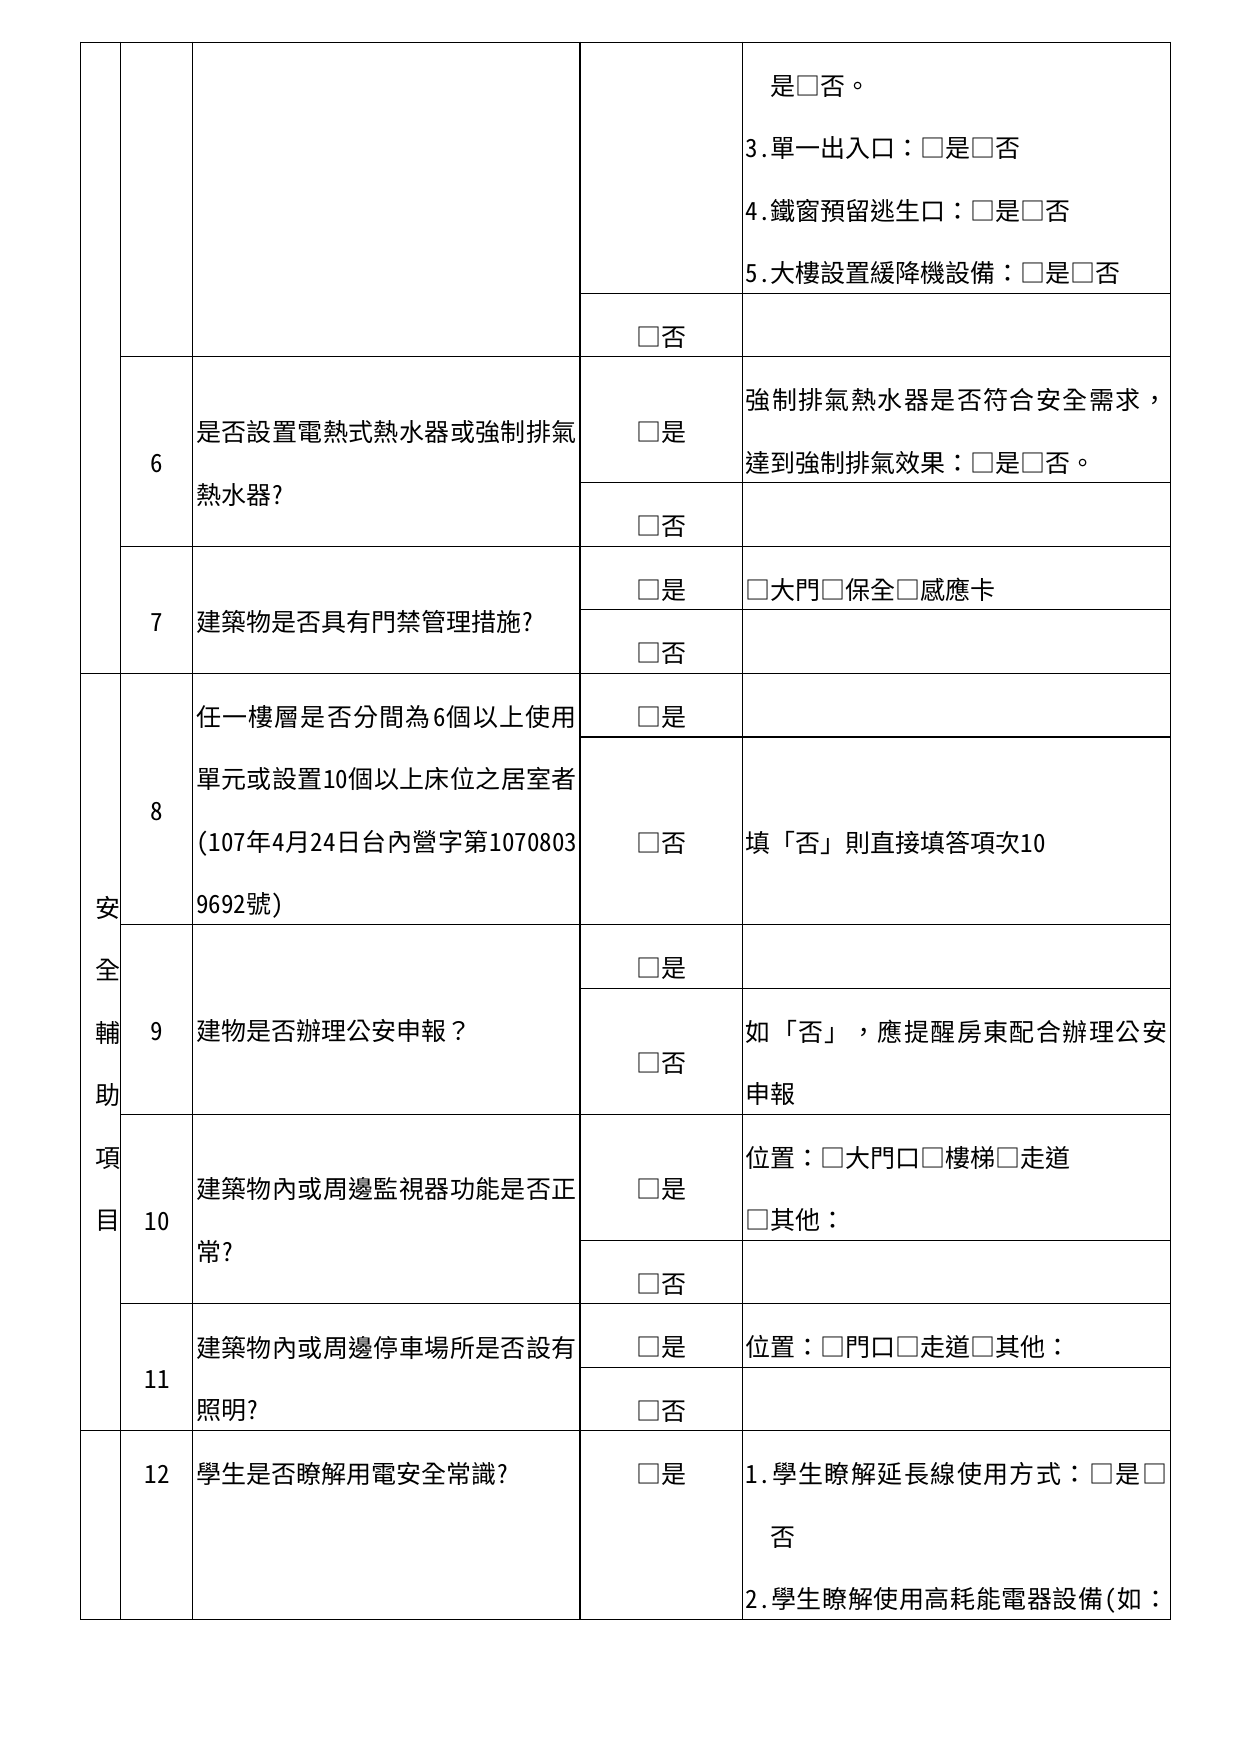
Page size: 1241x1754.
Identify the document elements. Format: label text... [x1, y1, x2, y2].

table_cell 位置：□門口□走道□其他： [743, 1304, 1170, 1367]
table_cell □是 [581, 1431, 742, 1619]
table_cell 是否設置電熱式熱水器或強制排氣熱水器? [193, 357, 579, 546]
table_cell [743, 294, 1170, 356]
table_cell [193, 43, 579, 356]
table_cell [121, 43, 192, 356]
table_cell [743, 1368, 1170, 1430]
table_cell 1.學生瞭解延長線使用方式：□是□否 2.學生瞭解使用高耗能電器設備(如： [743, 1431, 1170, 1619]
table_cell 任一樓層是否分間為6個以上使用單元或設置10個以上床位之居室者(107年4月24日台內營字第10708039692號) [193, 674, 579, 924]
table_cell 學生是否瞭解用電安全常識? [193, 1431, 579, 1619]
table_cell □是 [581, 925, 742, 987]
table_cell □否 [581, 1368, 742, 1430]
table_cell [81, 1431, 120, 1619]
table_cell 建築物是否具有門禁管理措施? [193, 547, 579, 673]
table_cell 7 [121, 547, 192, 673]
table_cell [743, 1241, 1170, 1303]
table_cell □是 [581, 357, 742, 482]
table_cell □否 [581, 483, 742, 546]
table_cell □否 [581, 610, 742, 673]
table_cell 6 [121, 357, 192, 546]
table_cell [743, 610, 1170, 673]
table_cell 12 [121, 1431, 192, 1619]
table_cell □是 [581, 1115, 742, 1239]
table_cell 位置：□大門口□樓梯□走道 □其他： [743, 1115, 1170, 1239]
table_cell 9 [121, 925, 192, 1113]
table_cell 11 [121, 1304, 192, 1430]
table_cell 建築物內或周邊停車場所是否設有照明? [193, 1304, 579, 1430]
table_cell 建築物內或周邊監視器功能是否正常? [193, 1115, 579, 1303]
table_cell □否 [581, 1241, 742, 1303]
table_cell 填「否」則直接填答項次10 [743, 738, 1170, 924]
table_cell 安全輔助項目 [81, 674, 120, 1430]
table_cell □否 [581, 294, 742, 356]
table_cell 是□否。 3.單一出入口：□是□否 4.鐵窗預留逃生口：□是□否 5.大樓設置緩降機設備：□是□否 [743, 43, 1170, 293]
table_cell [81, 43, 120, 673]
table_cell □是 [581, 1304, 742, 1367]
table_cell □否 [581, 738, 742, 924]
table_cell □大門□保全□感應卡 [743, 547, 1170, 609]
table_cell 建物是否辦理公安申報？ [193, 925, 579, 1113]
table_cell [743, 925, 1170, 987]
table_cell [743, 674, 1170, 736]
table_cell □否 [581, 989, 742, 1113]
table_cell [581, 43, 742, 293]
table_cell [743, 483, 1170, 546]
table_cell 如「否」，應提醒房東配合辦理公安申報 [743, 989, 1170, 1113]
table_cell 10 [121, 1115, 192, 1303]
table_cell □是 [581, 674, 742, 736]
table_cell □是 [581, 547, 742, 609]
table_cell 8 [121, 674, 192, 924]
table_cell 強制排氣熱水器是否符合安全需求，達到強制排氣效果：□是□否。 [743, 357, 1170, 482]
